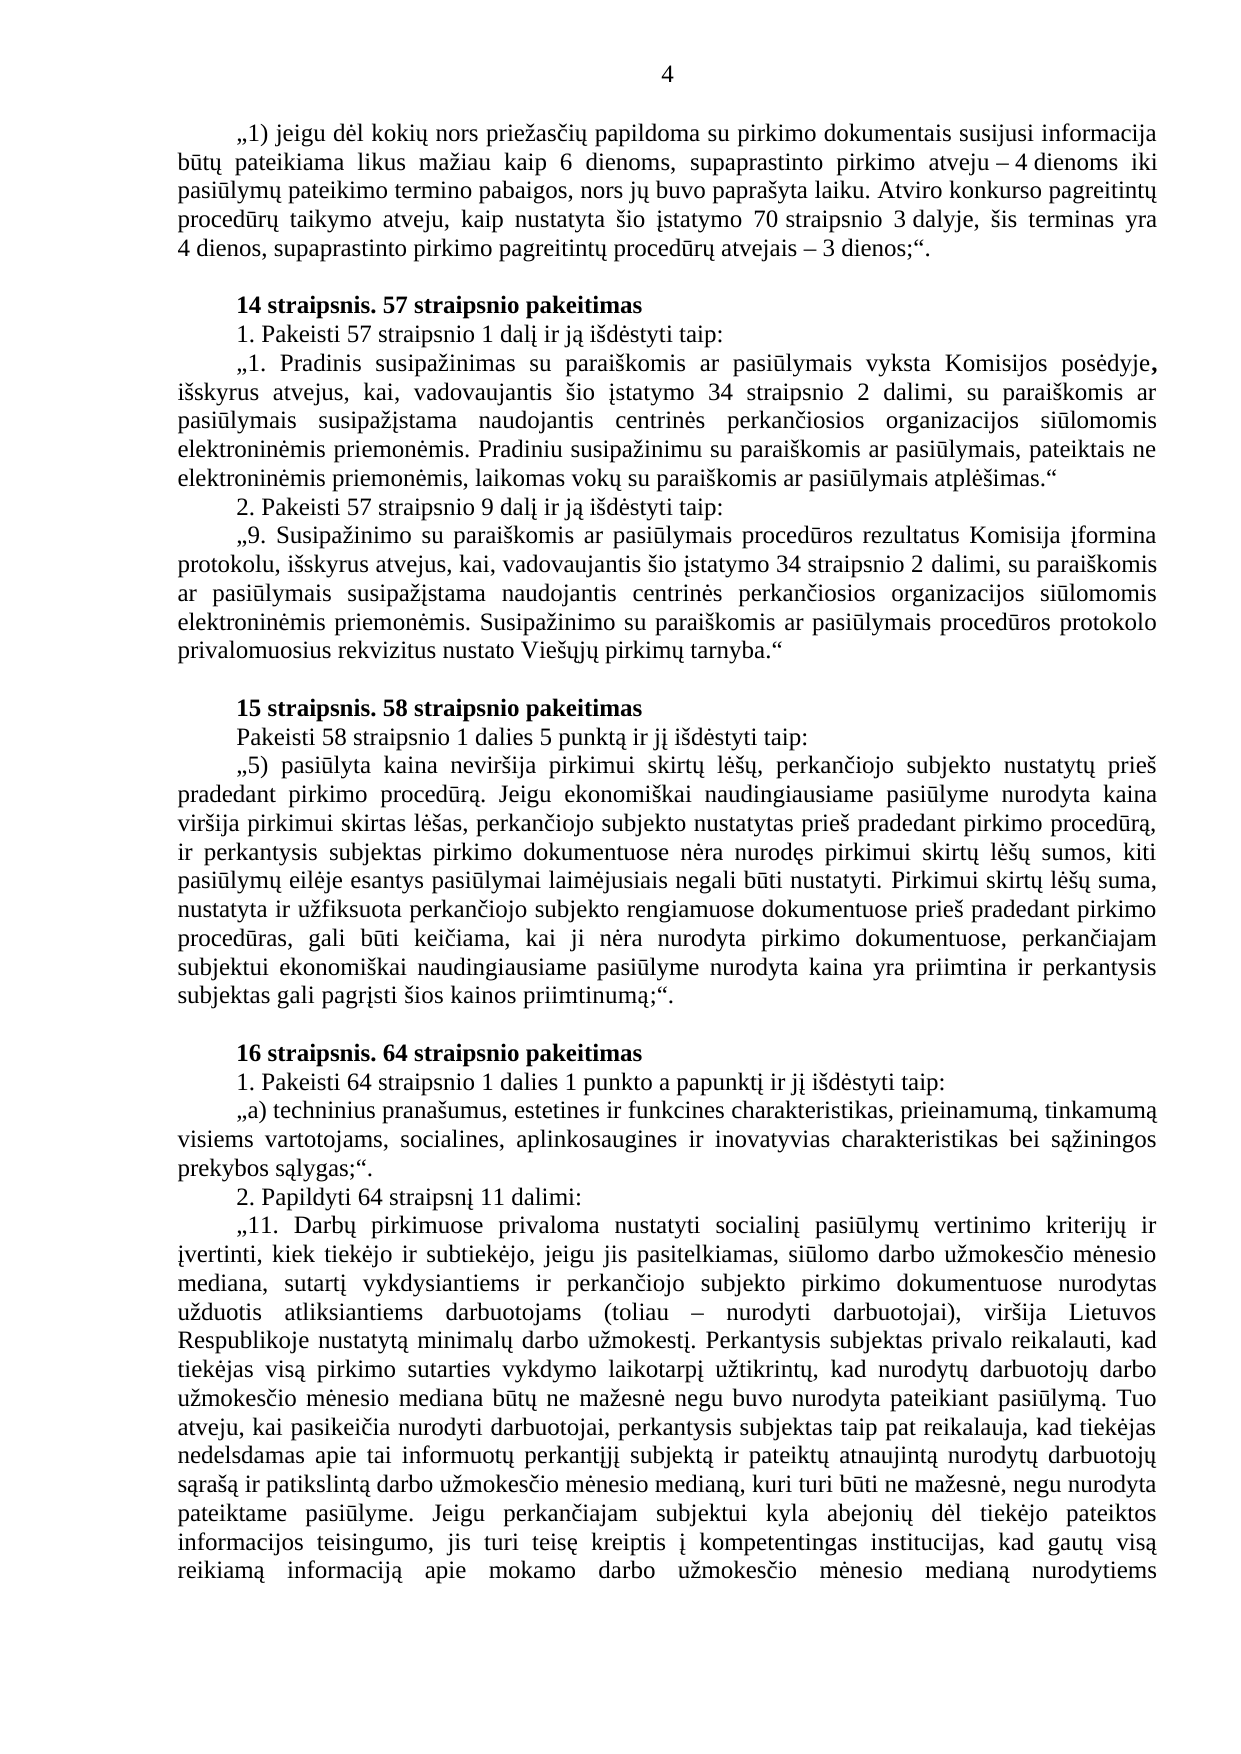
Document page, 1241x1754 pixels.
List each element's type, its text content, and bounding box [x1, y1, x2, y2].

text „1) jeigu dėl kokių nors priežasčių papildoma su pirkimo dokumentais susijusi informacija būtų pateikiama likus mažiau kaip 6 dienoms, supaprastinto pirkimo atveju – 4 dienoms iki pasiūlymų pateikimo termino pabaigos, nors jų buvo paprašyta laiku. Atviro konkurso pagreitintų procedūrų taikymo atveju, kaip nustatyta šio įstatymo 70 straipsnio 3 dalyje, šis terminas yra 4 dienos, supaprastinto pirkimo pagreitintų procedūrų atvejais – 3 dienos;“. [177, 118, 1157, 262]
text 15 straipsnis. 58 straipsnio pakeitimas [177, 693, 1157, 722]
text „11. Darbų pirkimuose privaloma nustatyti socialinį pasiūlymų vertinimo kriterijų ir įvertinti, kiek tiekėjo ir subtiekėjo, jeigu jis pasitelkiamas, siūlomo darbo užmokesčio mėnesio mediana, sutartį vykdysiantiems ir perkančiojo subjekto pirkimo dokumentuose nurodytas užduotis atliksiantiems darbuotojams (toliau – nurodyti darbuotojai), viršija Lietuvos Respublikoje nustatytą minimalų darbo užmokestį. Perkantysis subjektas privalo reikalauti, kad tiekėjas visą pirkimo sutarties vykdymo laikotarpį užtikrintų, kad nurodytų darbuotojų darbo užmokesčio mėnesio mediana būtų ne mažesnė negu buvo nurodyta pateikiant pasiūlymą. Tuo atveju, kai pasikeičia nurodyti darbuotojai, perkantysis subjektas taip pat reikalauja, kad tiekėjas nedelsdamas apie tai informuotų perkantįjį subjektą ir pateiktų atnaujintą nurodytų darbuotojų sąrašą ir patikslintą darbo užmokesčio mėnesio medianą, kuri turi būti ne mažesnė, negu nurodyta pateiktame pasiūlyme. Jeigu perkančiajam subjektui kyla abejonių dėl tiekėjo pateiktos informacijos teisingumo, jis turi teisę kreiptis į kompetentingas institucijas, kad gautų visą reikiamą informaciją apie mokamo darbo užmokesčio mėnesio medianą nurodytiems [177, 1211, 1157, 1584]
text Pakeisti 58 straipsnio 1 dalies 5 punktą ir jį išdėstyti taip: [177, 722, 1157, 751]
text „9. Susipažinimo su paraiškomis ar pasiūlymais procedūros rezultatus Komisija įformina protokolu, išskyrus atvejus, kai, vadovaujantis šio įstatymo 34 straipsnio 2 dalimi, su paraiškomis ar pasiūlymais susipažįstama naudojantis centrinės perkančiosios organizacijos siūlomomis elektroninėmis priemonėmis. Susipažinimo su paraiškomis ar pasiūlymais procedūros protokolo privalomuosius rekvizitus nustato Viešųjų pirkimų tarnyba.“ [177, 521, 1157, 664]
text 16 straipsnis. 64 straipsnio pakeitimas [177, 1038, 1157, 1067]
text 2. Papildyti 64 straipsnį 11 dalimi: [177, 1182, 1157, 1211]
text „5) pasiūlyta kaina neviršija pirkimui skirtų lėšų, perkančiojo subjekto nustatytų prieš pradedant pirkimo procedūrą. Jeigu ekonomiškai naudingiausiame pasiūlyme nurodyta kaina viršija pirkimui skirtas lėšas, perkančiojo subjekto nustatytas prieš pradedant pirkimo procedūrą, ir perkantysis subjektas pirkimo dokumentuose nėra nurodęs pirkimui skirtų lėšų sumos, kiti pasiūlymų eilėje esantys pasiūlymai laimėjusiais negali būti nustatyti. Pirkimui skirtų lėšų suma, nustatyta ir užfiksuota perkančiojo subjekto rengiamuose dokumentuose prieš pradedant pirkimo procedūras, gali būti keičiama, kai ji nėra nurodyta pirkimo dokumentuose, perkančiajam subjektui ekonomiškai naudingiausiame pasiūlyme nurodyta kaina yra priimtina ir perkantysis subjektas gali pagrįsti šios kainos priimtinumą;“. [177, 751, 1157, 1009]
text „a) techninius pranašumus, estetines ir funkcines charakteristikas, prieinamumą, tinkamumą visiems vartotojams, socialines, aplinkosaugines ir inovatyvias charakteristikas bei sąžiningos prekybos sąlygas;“. [177, 1096, 1157, 1182]
text „1. Pradinis susipažinimas su paraiškomis ar pasiūlymais vyksta Komisijos posėdyje, išskyrus atvejus, kai, vadovaujantis šio įstatymo 34 straipsnio 2 dalimi, su paraiškomis ar pasiūlymais susipažįstama naudojantis centrinės perkančiosios organizacijos siūlomomis elektroninėmis priemonėmis. Pradiniu susipažinimu su paraiškomis ar pasiūlymais, pateiktais ne elektroninėmis priemonėmis, laikomas vokų su paraiškomis ar pasiūlymais atplėšimas.“ [177, 348, 1157, 492]
text 1. Pakeisti 57 straipsnio 1 dalį ir ją išdėstyti taip: [177, 319, 1157, 348]
text 1. Pakeisti 64 straipsnio 1 dalies 1 punkto a papunktį ir jį išdėstyti taip: [177, 1067, 1157, 1096]
text 2. Pakeisti 57 straipsnio 9 dalį ir ją išdėstyti taip: [177, 492, 1157, 521]
text 14 straipsnis. 57 straipsnio pakeitimas [177, 291, 1157, 319]
